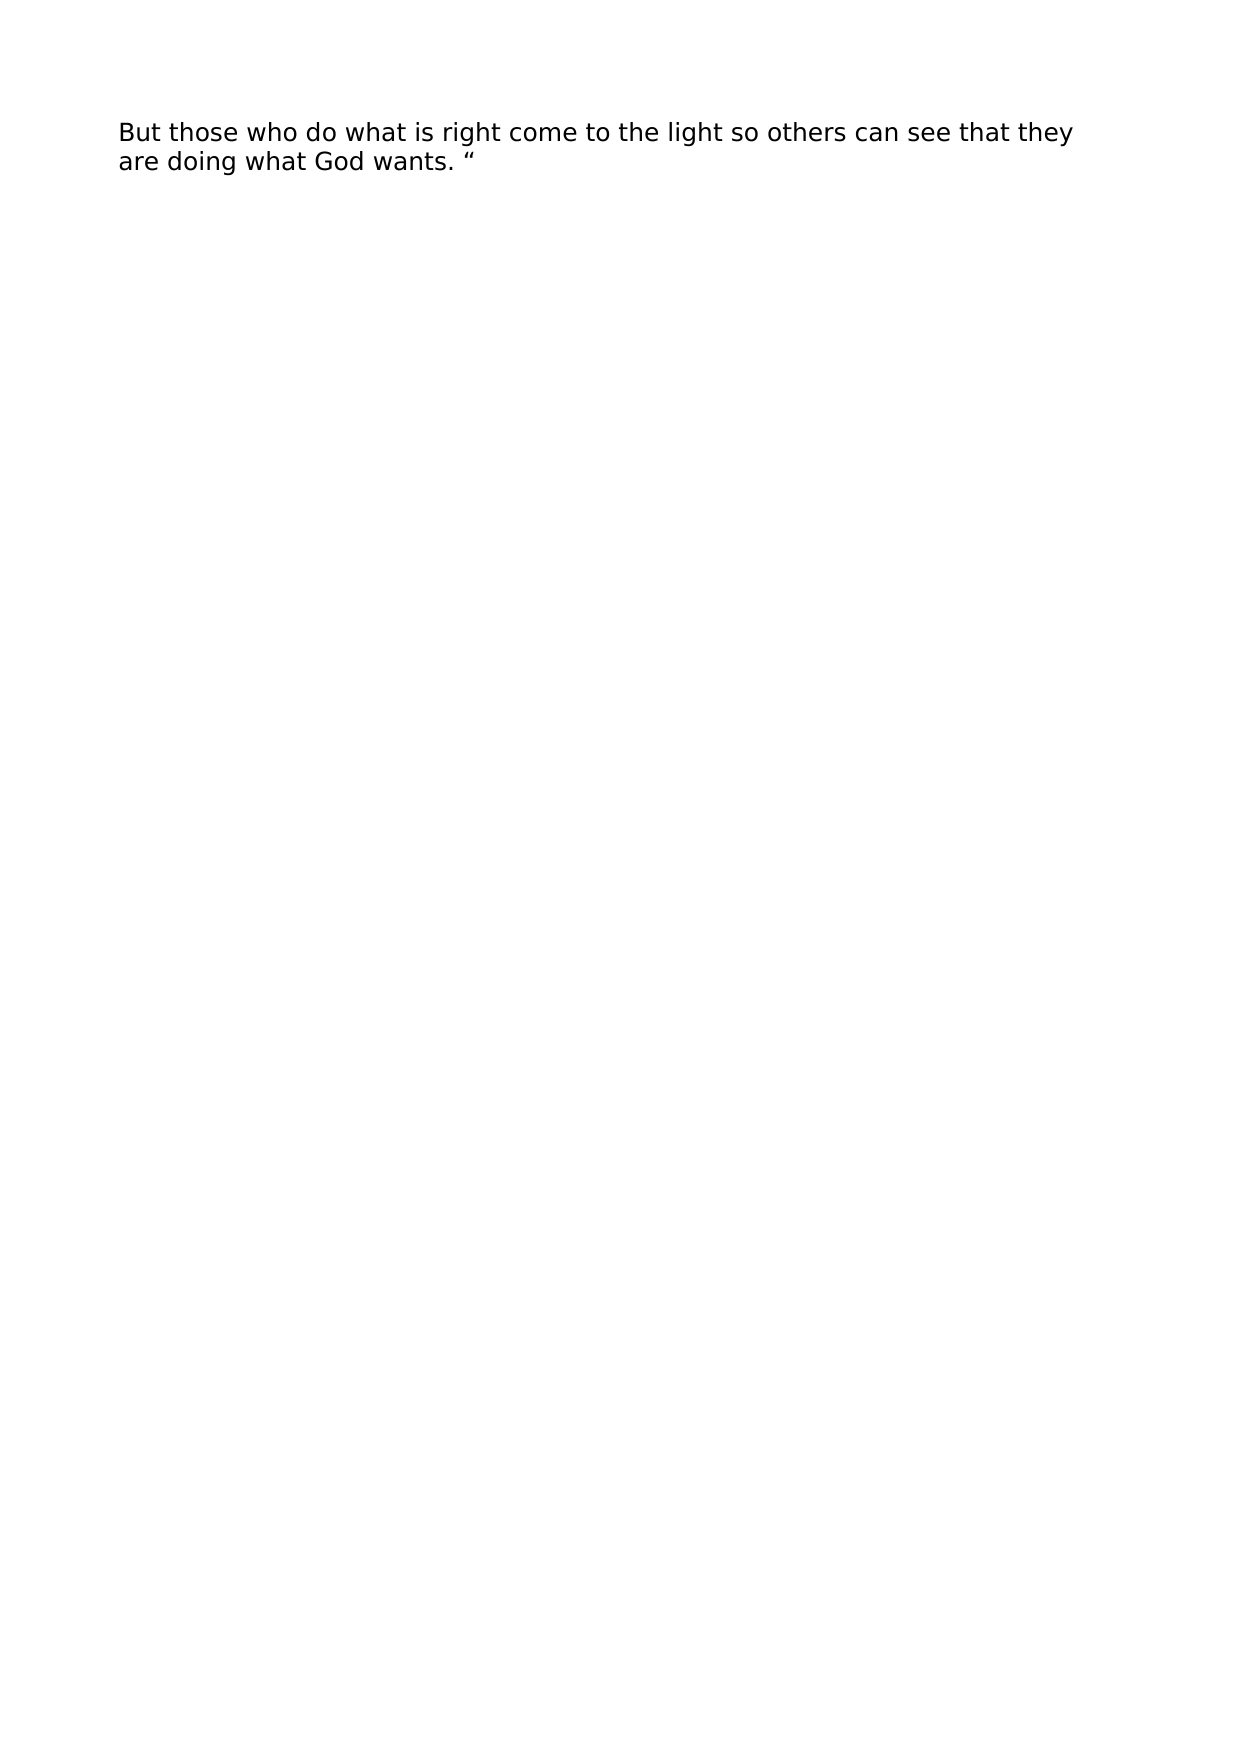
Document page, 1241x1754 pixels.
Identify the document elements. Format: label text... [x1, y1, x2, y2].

text But those who do what is right come to the light so others can see that they are doing what God wants. “ [118, 118, 1122, 176]
